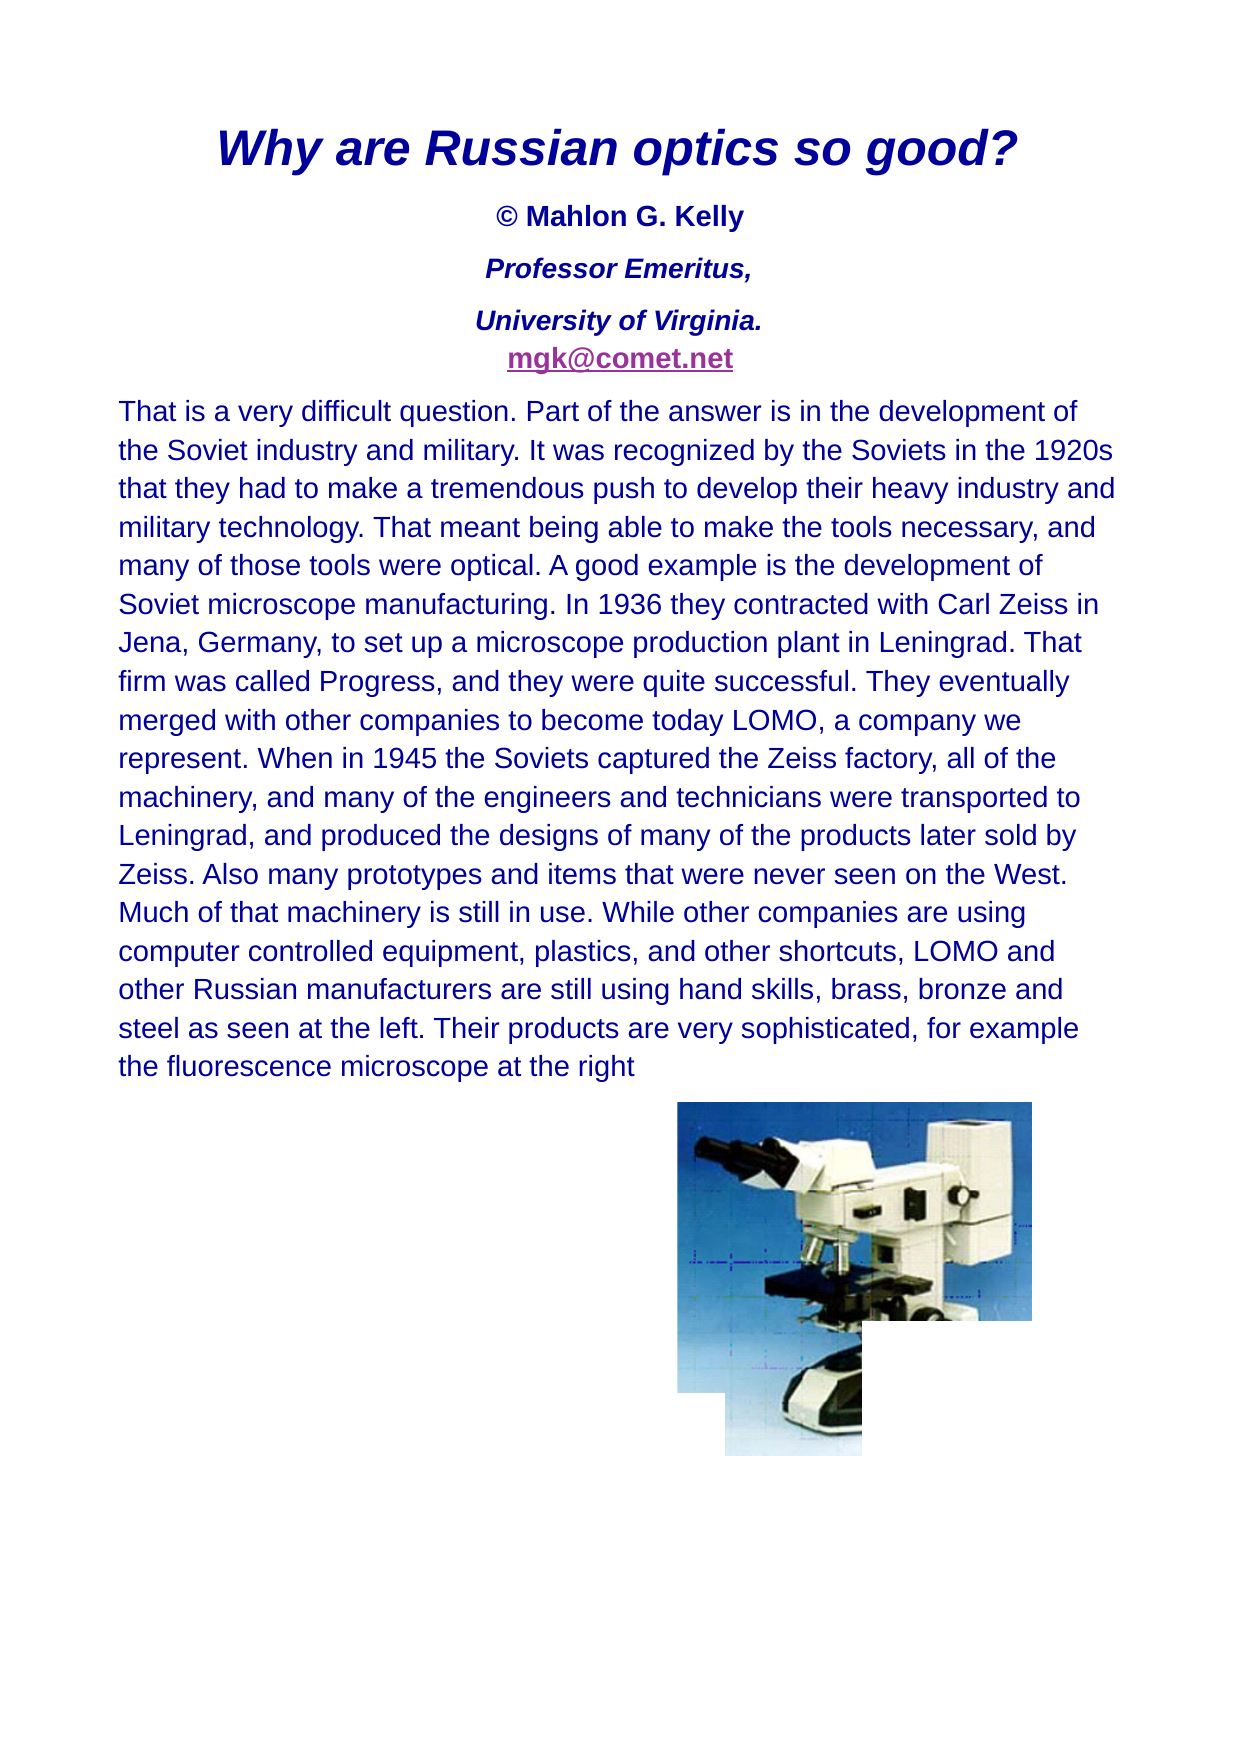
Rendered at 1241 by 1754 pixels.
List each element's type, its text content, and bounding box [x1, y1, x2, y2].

text University of Virginia. mgk@comet.net [118, 304, 1122, 374]
text © Mahlon G. Kelly [118, 199, 1122, 232]
text Why are Russian optics so good? [118, 118, 1122, 176]
picture [457, 1102, 1241, 1721]
text Professor Emeritus, [118, 252, 1122, 284]
text That is a very difficult question. Part of the answer is in the development of the Soviet industry and military. It was recognized by the Soviets in the 1920s that they had to make a tremendous push to develop their heavy industry and military technology. That meant being able to make the tools necessary, and many of those tools were optical. A good example is the development of Soviet microscope manufacturing. In 1936 they contracted with Carl Zeiss in Jena, Germany, to set up a microscope production plant in Leningrad. That firm was called Progress, and they were quite successful. They eventually merged with other companies to become today LOMO, a company we represent. When in 1945 the Soviets captured the Zeiss factory, all of the machinery, and many of the engineers and technicians were transported to Leningrad, and produced the designs of many of the products later sold by Zeiss. Also many prototypes and items that were never seen on the West. Much of that machinery is still in use. While other companies are using computer controlled equipment, plastics, and other shortcuts, LOMO and other Russian manufacturers are still using hand skills, brass, bronze and steel as seen at the left. Their products are very sophisticated, for example the fluorescence microscope at the right [118, 394, 1122, 1083]
